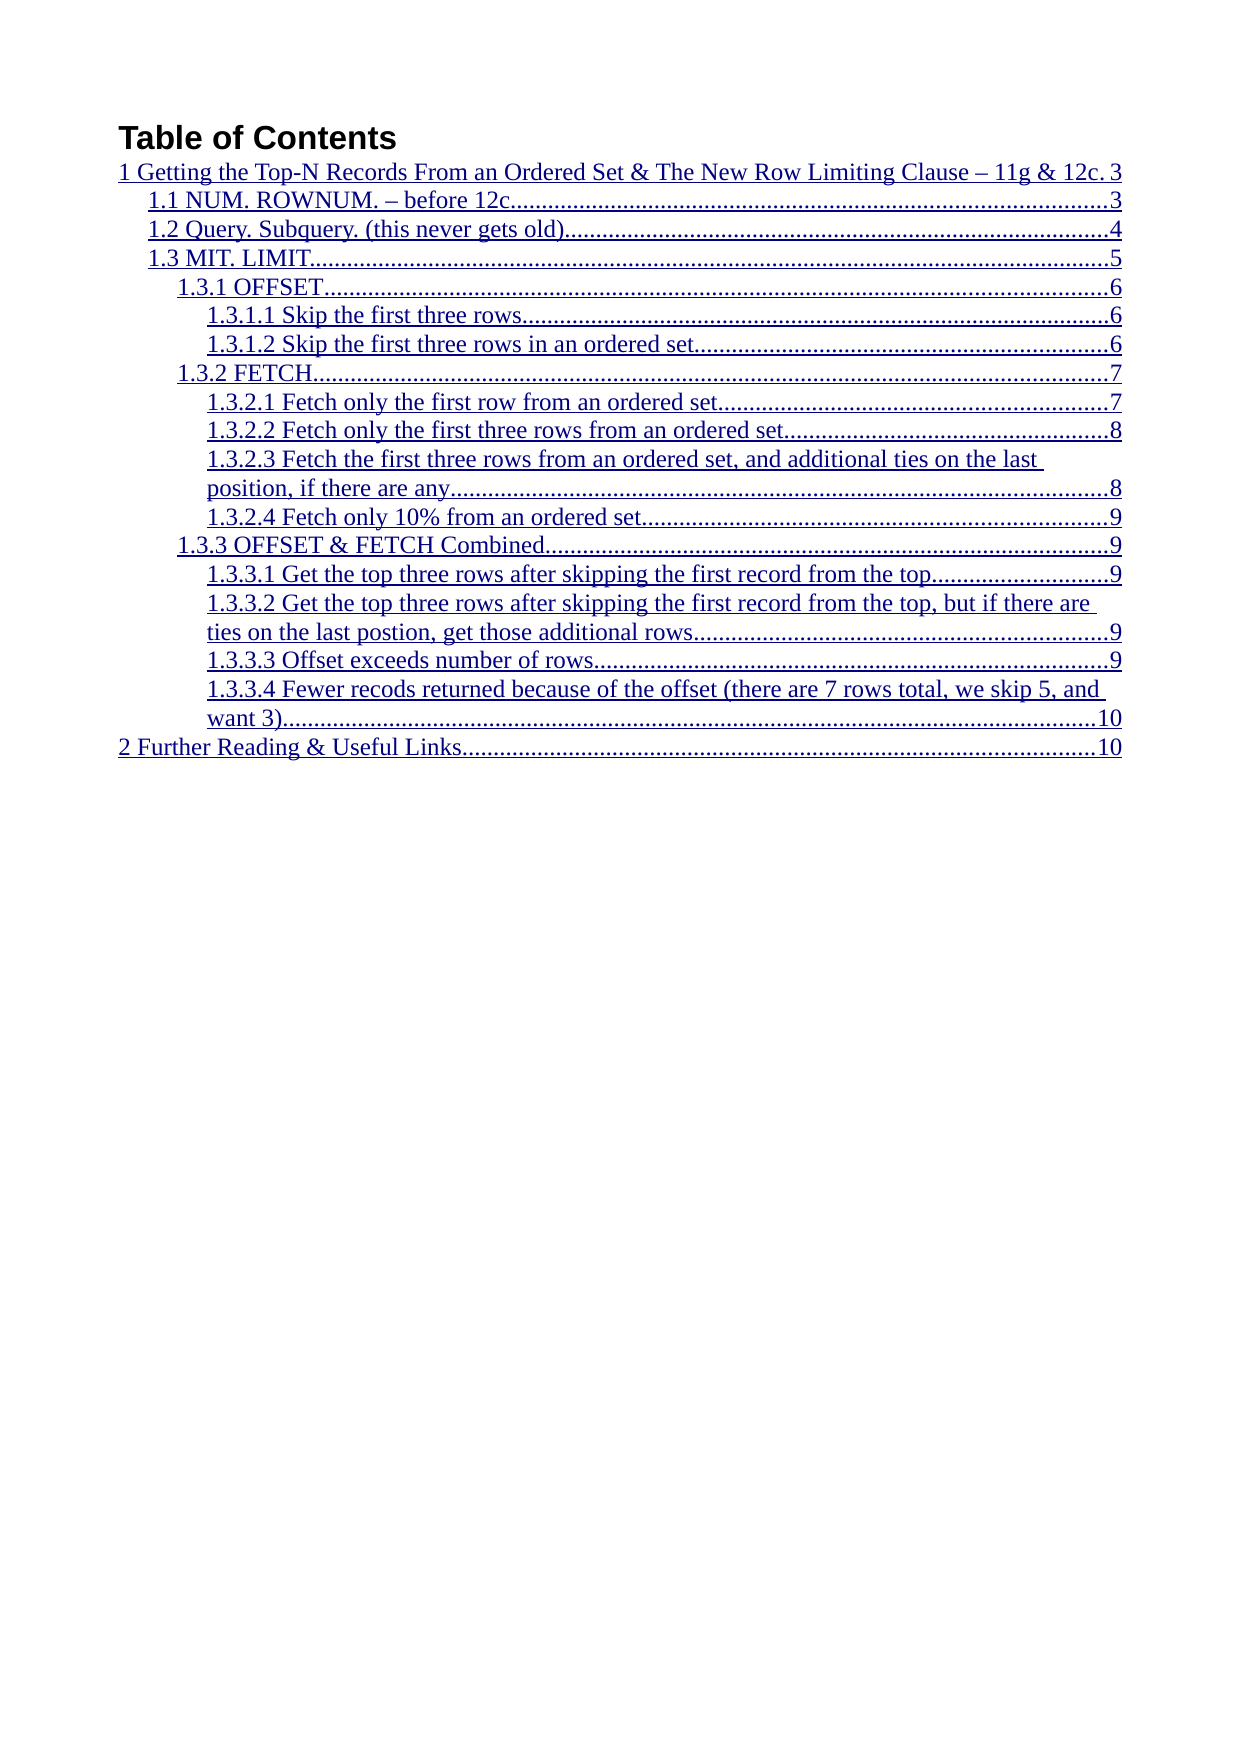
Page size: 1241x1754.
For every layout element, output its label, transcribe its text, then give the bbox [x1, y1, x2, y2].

text 1.3.3.3 Offset exceeds number of rows 9 [207, 645, 1122, 670]
text 1.2 Query. Subquery. (this never gets old) 4 [148, 214, 1122, 239]
text 1.3.1.2 Skip the first three rows in an ordered set 6 [207, 329, 1122, 354]
subtitle Table of Contents [118, 118, 1122, 157]
text 1.3.1 OFFSET 6 [177, 272, 1122, 297]
text 1.1 NUM. ROWNUM. – before 12c 3 [148, 185, 1122, 210]
text 1.3.3.4 Fewer recods returned because of the offset (there are 7 rows total, we skip 5, and want 3) 10 [207, 674, 1122, 728]
text 1.3.2.3 Fetch the first three rows from an ordered set, and additional ties on the last position, if there are any 8 [207, 444, 1122, 498]
text 1.3.3.1 Get the top three rows after skipping the first record from the top 9 [207, 559, 1122, 584]
text 1.3.1.1 Skip the first three rows 6 [207, 300, 1122, 325]
text 1 Getting the Top-N Records From an Ordered Set & The New Row Limiting Clause – 11g & 12c 3 [118, 157, 1122, 182]
text 1.3.2.2 Fetch only the first three rows from an ordered set 8 [207, 415, 1122, 440]
text 1.3.2.1 Fetch only the first row from an ordered set 7 [207, 387, 1122, 412]
text 1.3.3 OFFSET & FETCH Combined 9 [177, 530, 1122, 555]
text 1.3 MIT. LIMIT. 5 [148, 243, 1122, 268]
text 2 Further Reading & Useful Links 10 [118, 732, 1122, 757]
text 1.3.3.2 Get the top three rows after skipping the first record from the top, but if there are ties on the last postion, get those additional rows 9 [207, 588, 1122, 642]
text 1.3.2 FETCH 7 [177, 358, 1122, 383]
text 1.3.2.4 Fetch only 10% from an ordered set 9 [207, 502, 1122, 527]
